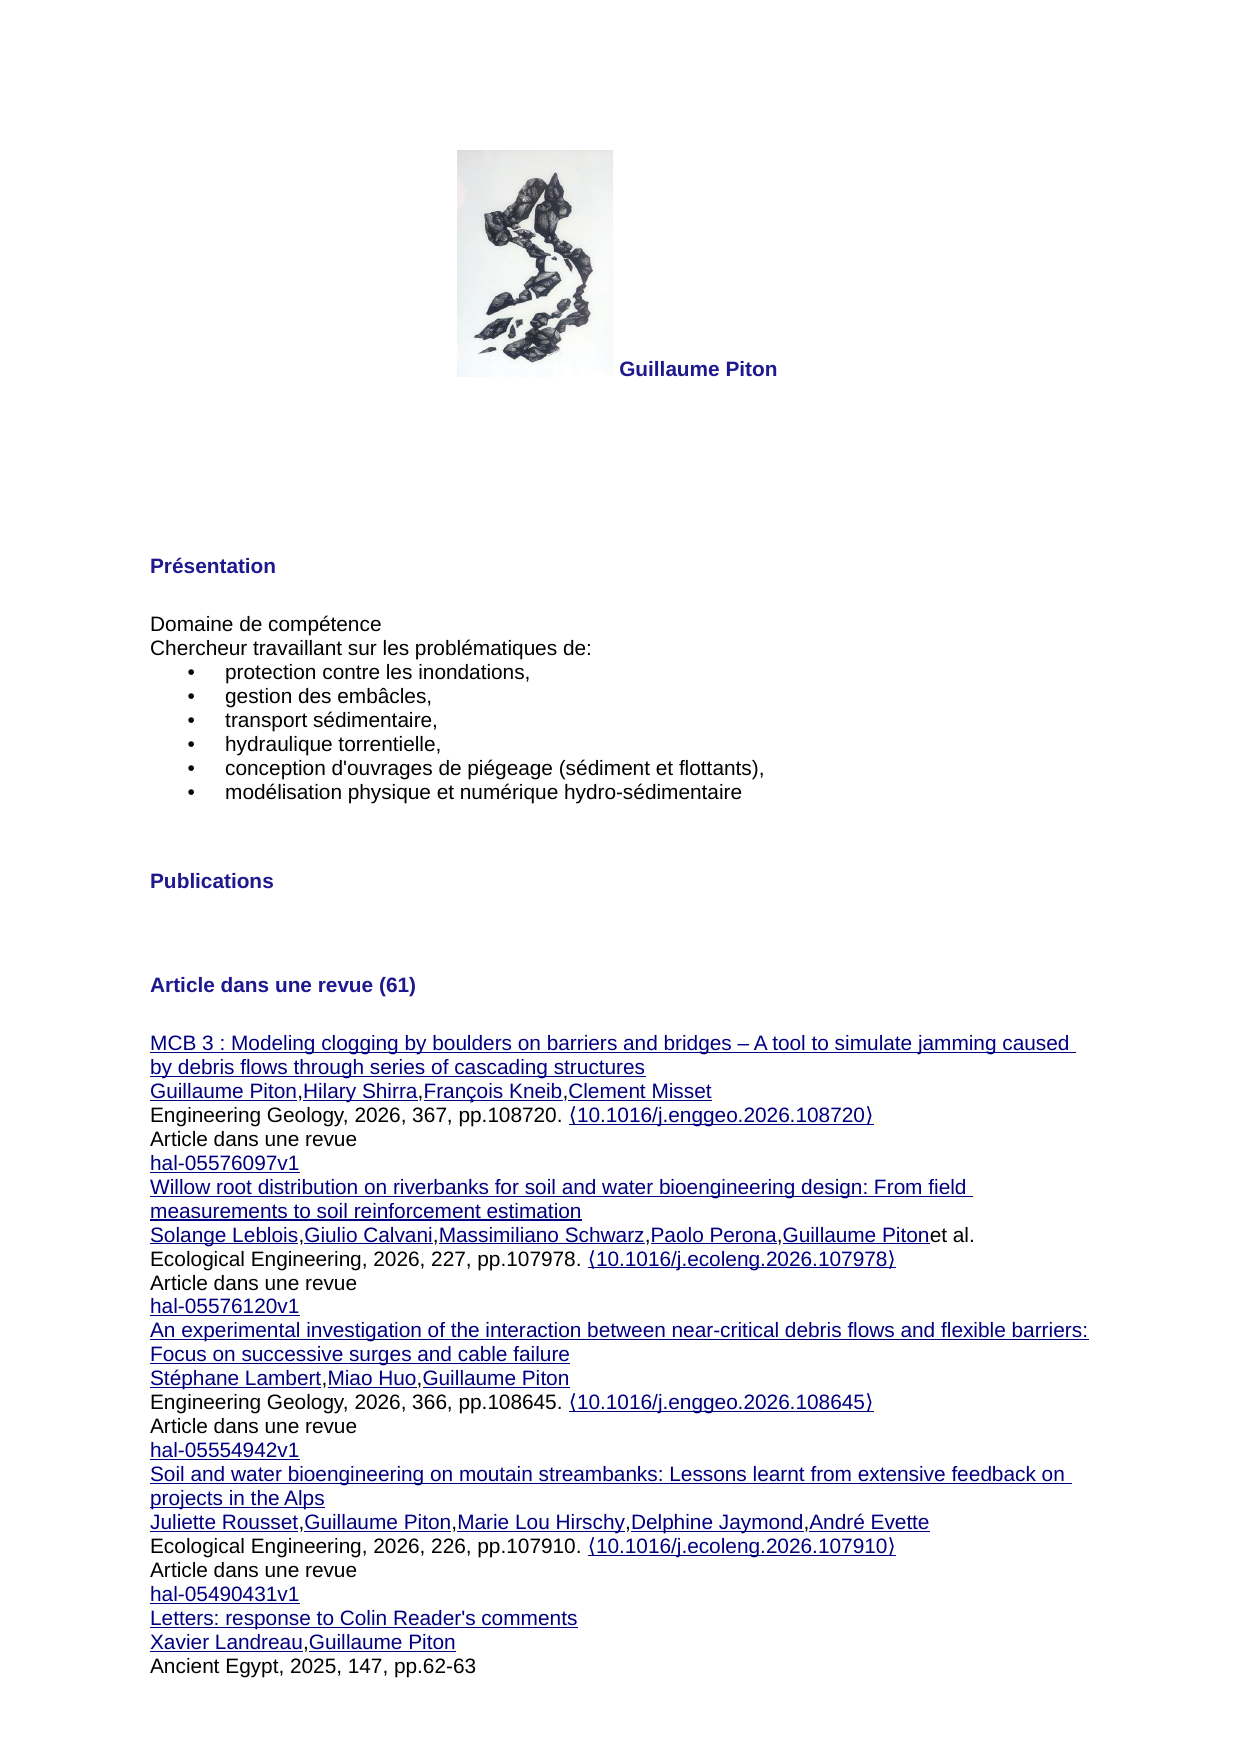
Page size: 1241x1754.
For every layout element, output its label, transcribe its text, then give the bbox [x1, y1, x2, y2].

table_cell Willow root distribution on riverbanks for soil and water bioengineering design: From field measurements to soil reinforcement estimation Solange Leblois,Giulio Calvani,Massimiliano Schwarz,Paolo Perona,Guillaume Pitonet al. Ecological Engineering, 2026, 227, pp.107978. ⟨10.1016/j.ecoleng.2026.107978⟩ Article dans une revue hal-05576120v1 [150, 1175, 1090, 1318]
subtitle Présentation [150, 554, 1090, 578]
subtitle Publications [150, 869, 1090, 893]
subtitle Guillaume Piton [150, 150, 1090, 381]
text Chercheur travaillant sur les problématiques de: [150, 636, 1090, 660]
list modélisation physique et numérique hydro-sédimentaire [187, 780, 1090, 804]
subtitle Article dans une revue (61) [150, 972, 1090, 996]
table_cell Soil and water bioengineering on moutain streambanks: Lessons learnt from extensive feedback on projects in the Alps Juliette Rousset,Guillaume Piton,Marie Lou Hirschy,Delphine Jaymond,André Evette Ecological Engineering, 2026, 226, pp.107910. ⟨10.1016/j.ecoleng.2026.107910⟩ Article dans une revue hal-05490431v1 [150, 1462, 1090, 1606]
list transport sédimentaire, [187, 708, 1090, 732]
list protection contre les inondations, [187, 660, 1090, 684]
table_header MCB 3 : Modeling clogging by boulders on barriers and bridges – A tool to simulate jamming caused by debris flows through series of cascading structures Guillaume Piton,Hilary Shirra,François Kneib,Clement Misset Engineering Geology, 2026, 367, pp.108720. ⟨10.1016/j.enggeo.2026.108720⟩ Article dans une revue hal-05576097v1 [150, 1031, 1090, 1174]
table_cell Letters: response to Colin Reader's comments Xavier Landreau,Guillaume Piton Ancient Egypt, 2025, 147, pp.62-63 [150, 1606, 1090, 1678]
list hydraulique torrentielle, [187, 732, 1090, 756]
list gestion des embâcles, [187, 684, 1090, 708]
list conception d'ouvrages de piégeage (sédiment et flottants), [187, 756, 1090, 780]
table_cell An experimental investigation of the interaction between near-critical debris flows and flexible barriers: Focus on successive surges and cable failure Stéphane Lambert,Miao Huo,Guillaume Piton Engineering Geology, 2026, 366, pp.108645. ⟨10.1016/j.enggeo.2026.108645⟩ Article dans une revue hal-05554942v1 [150, 1318, 1090, 1462]
subtitle Domaine de compétence [150, 612, 1090, 636]
picture [457, 150, 614, 377]
